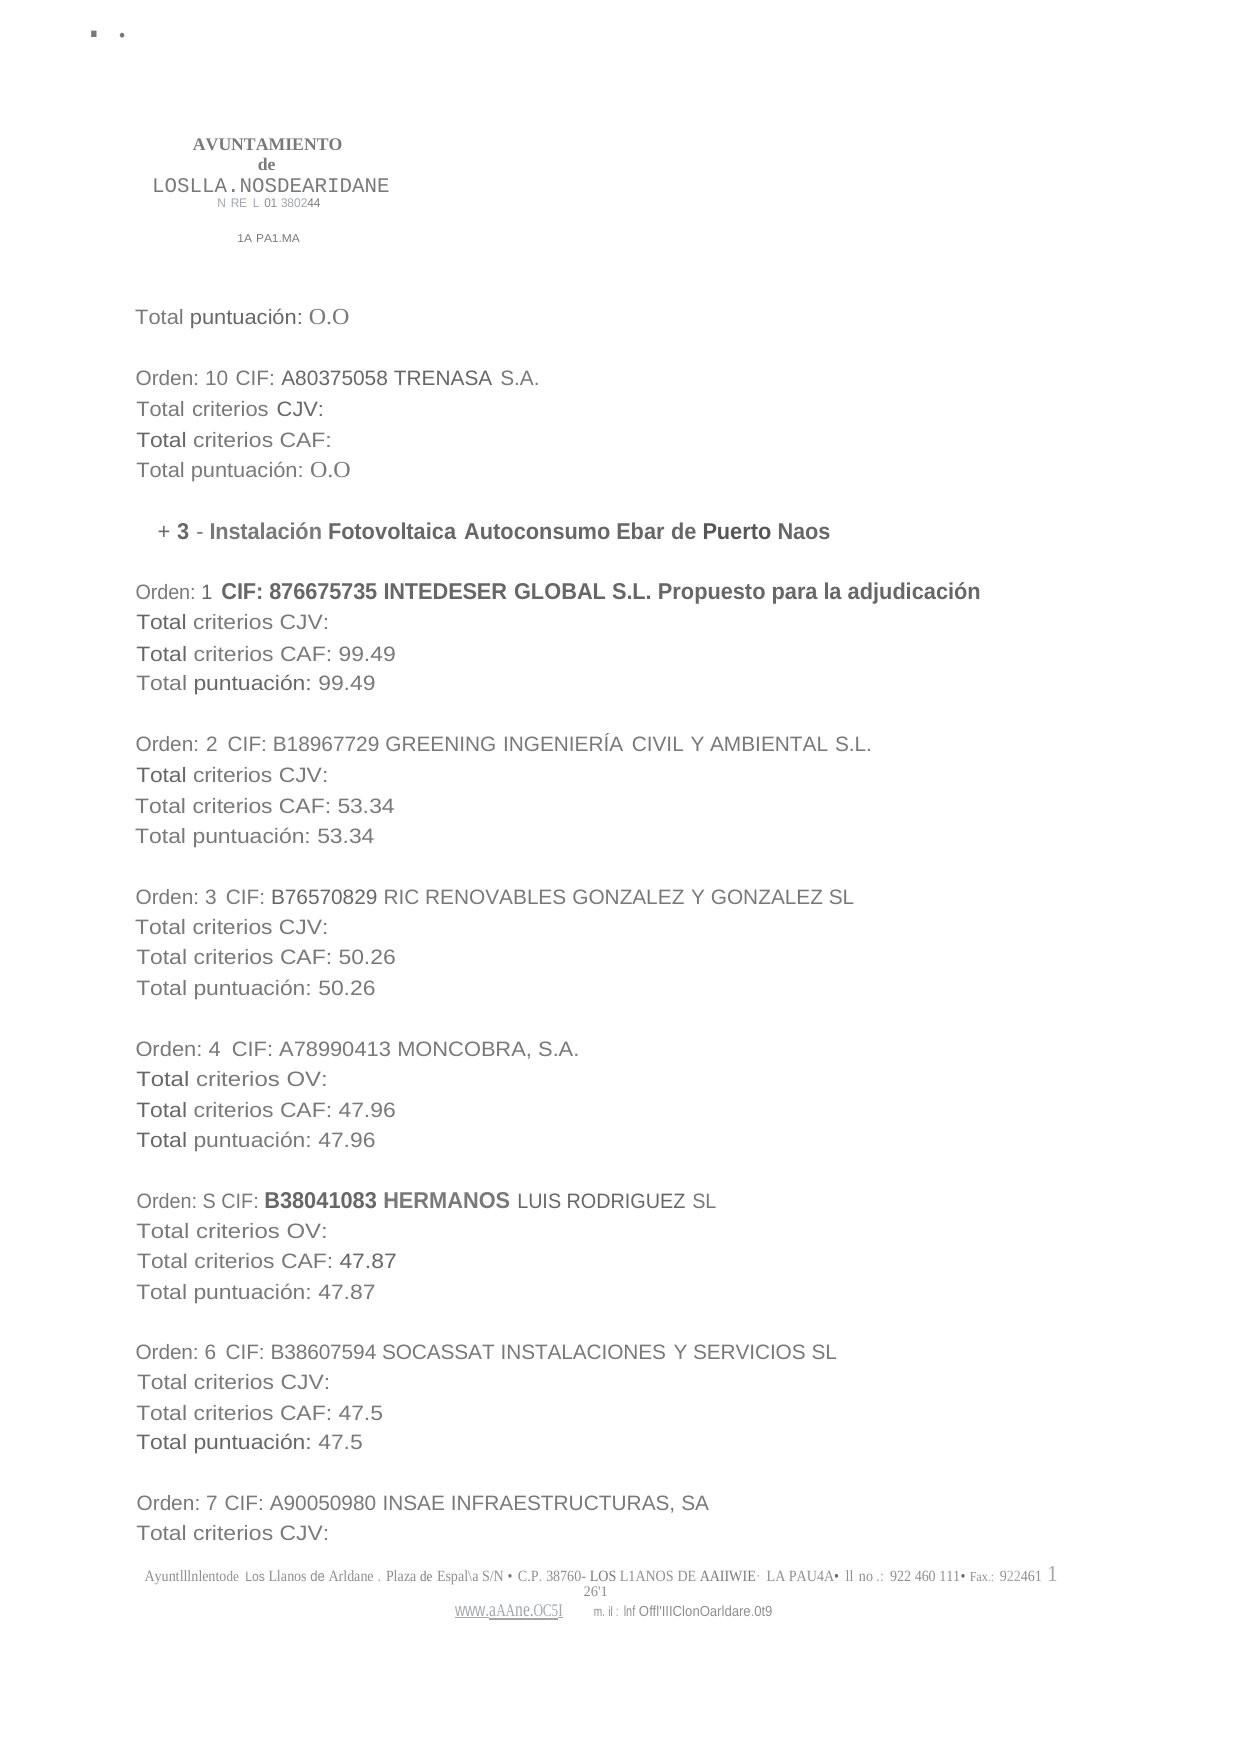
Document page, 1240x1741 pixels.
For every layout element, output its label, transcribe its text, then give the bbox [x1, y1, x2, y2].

text Total criterios CJV: [136, 610, 1162, 634]
text Total criterios CJV: [135, 915, 1162, 939]
text Total criterios CAF: 47.96 Total puntuación: 47.96 [136, 1098, 426, 1152]
text Total puntuación: O.O [136, 456, 1162, 482]
text Total criterios OV: [136, 1067, 1162, 1091]
text AVUNTAMIENTO [75, 134, 460, 154]
text Total criterios CAF: 53.34 Total puntuación: 53.34 [135, 794, 426, 848]
text Total criterios OV: [136, 1219, 1162, 1243]
text Ayuntlllnlentode Los Llanos de Arldane . Plaza de Espal\a S/N • C.P. 38760- LOS L1ANOS DE AAIIWIE· LA PAU4A• ll no .: 922 460 111• Fax.: 922461 1 [144, 1561, 1162, 1587]
subtitle + 3 - Instalación Fotovoltaica Autoconsumo Ebar de Puerto Naos [157, 518, 1162, 544]
text Orden: 7 CIF: A90050980 INSAE INFRAESTRUCTURAS, SA [136, 1491, 1162, 1515]
text www.aAAne.OC5I m. il : lnf Offl'IIIClonOarldare.0t9 [75, 1599, 1152, 1620]
text Total criterios CAF: [136, 428, 1162, 452]
text . . [86, 2, 1162, 46]
text Total criterios CAF: 47.87 Total puntuación: 47.87 [136, 1249, 426, 1304]
text Orden: 4 CIF: A78990413 MONCOBRA, S.A. [135, 1037, 1162, 1061]
text Total criterios CAF: 99.49 Total puntuación: 99.49 [136, 641, 426, 695]
text Orden: 1 CIF: 876675735 INTEDESER GLOBAL S.L. Propuesto para la adjudicación [135, 578, 1162, 604]
text Orden: S CIF: B38041083 HERMANOS LUIS RODRIGUEZ SL [136, 1187, 1162, 1213]
text Total criterios CJV: [136, 1521, 1162, 1545]
text Orden: 6 CIF: B38607594 SOCASSAT INSTALACIONES Y SERVICIOS SL [135, 1340, 1162, 1364]
text N RE L 01 380244 [75, 197, 462, 210]
text de [75, 154, 458, 174]
text Total criterios CAF: 50.26 Total puntuación: 50.26 [136, 945, 426, 1000]
text Total criterios CAF: 47.5 Total puntuación: 47.5 [136, 1401, 426, 1454]
text Orden: 2 CIF: B18967729 GREENING INGENIERÍA CIVIL Y AMBIENTAL S.L. [135, 732, 1162, 756]
text Total criterios CJV: [136, 763, 1162, 787]
text Orden: 3 CIF: B76570829 RIC RENOVABLES GONZALEZ Y GONZALEZ SL [135, 884, 1162, 908]
text Total criterios CJV: [137, 1370, 1162, 1394]
text Orden: 10 CIF: A80375058 TRENASA S.A. [135, 366, 1162, 390]
text Total puntuación: O.O [135, 303, 1162, 329]
text 1A PA1.MA [75, 231, 462, 244]
text LOSLLA.NOSDEARIDANE [75, 174, 466, 197]
text 26'1 [75, 1587, 1116, 1599]
text Total criterios CJV: [136, 397, 1162, 421]
